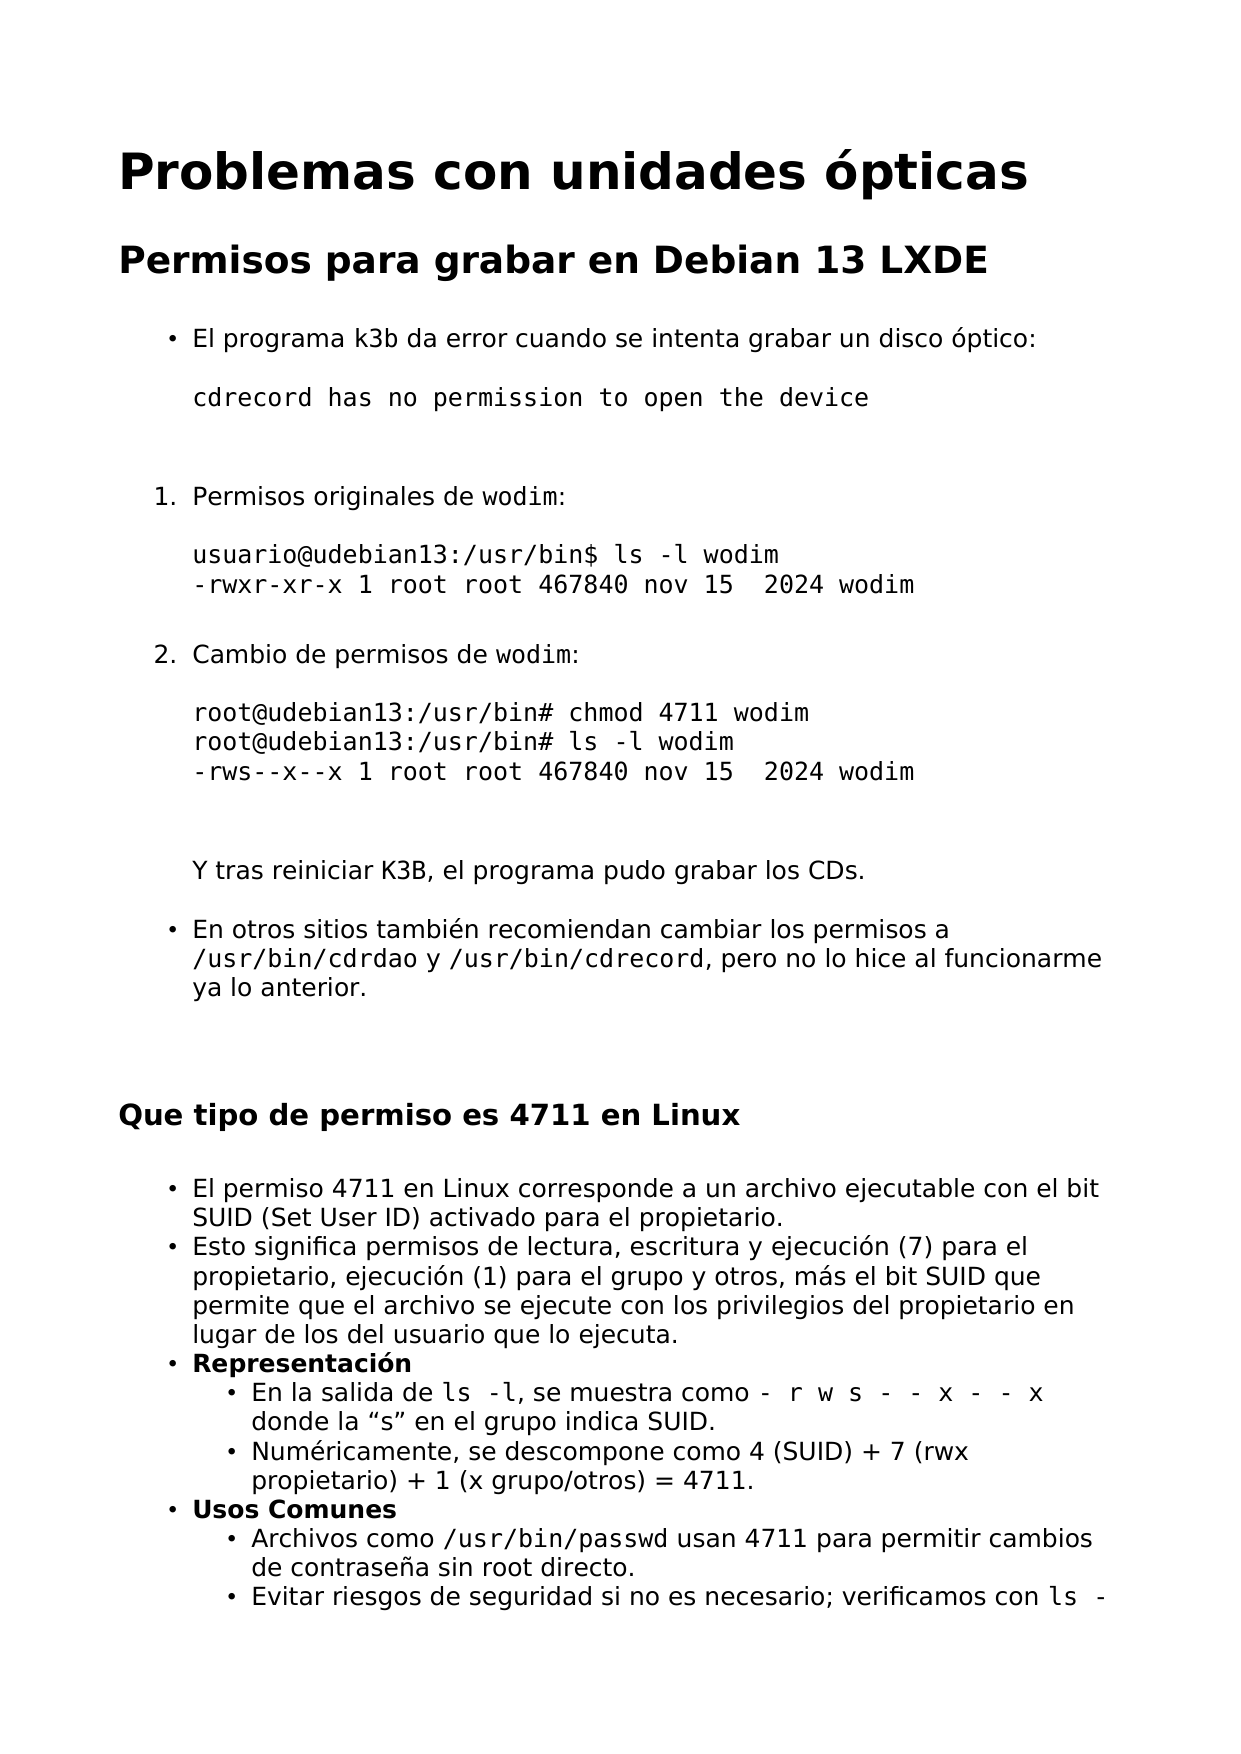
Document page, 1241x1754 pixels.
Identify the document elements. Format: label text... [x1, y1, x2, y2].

list El permiso 4711 en Linux corresponde a un archivo ejecutable con el bit SUID (Set User ID) activado para el propietario. [177, 1174, 1122, 1232]
subtitle Problemas con unidades ópticas [118, 143, 1122, 201]
list Usos Comunes [177, 1495, 1122, 1524]
list Permisos originales de wodim: [177, 482, 1122, 512]
list Y tras reiniciar K3B, el programa pudo grabar los CDs. [177, 856, 1122, 885]
list En la salida de ls -l, se muestra como - r w s - - x - - x donde la “s” en el grupo indica SUID. [236, 1378, 1122, 1437]
list Representación [177, 1349, 1122, 1378]
subtitle Que tipo de permiso es 4711 en Linux [118, 1098, 1122, 1132]
list Esto significa permisos de lectura, escritura y ejecución (7) para el propietario, ejecución (1) para el grupo y otros, más el bit SUID que permite que el archivo se ejecute con los privilegios del propietario en lugar de los del usuario que lo ejecuta. [177, 1232, 1122, 1349]
list El programa k3b da error cuando se intenta grabar un disco óptico: [177, 324, 1122, 354]
list usuario@udebian13:/usr/bin$ ls -l wodim -rwxr-xr-x 1 root root 467840 nov 15 2024 wodim [177, 512, 1122, 628]
list Numéricamente, se descompone como 4 (SUID) + 7 (rwx propietario) + 1 (x grupo/otros) = 4711. [236, 1437, 1122, 1495]
list Evitar riesgos de seguridad si no es necesario; verificamos con ls [236, 1582, 1122, 1612]
list cdrecord has no permission to open the device [177, 354, 1122, 441]
subtitle Permisos para grabar en Debian 13 LXDE [118, 239, 1122, 282]
list root@udebian13:/usr/bin# chmod 4711 wodim root@udebian13:/usr/bin# ls -l wodim -rws--x--x 1 root root 467840 nov 15 2024 wodim [177, 669, 1122, 815]
list Archivos como /usr/bin/passwd usan 4711 para permitir cambios de contraseña sin root directo. [236, 1524, 1122, 1582]
list En otros sitios también recomiendan cambiar los permisos a /usr/bin/cdrdao y /usr/bin/cdrecord, pero no lo hice al funcionarme ya lo anterior. [177, 915, 1122, 1002]
list Cambio de permisos de wodim: [177, 640, 1122, 669]
